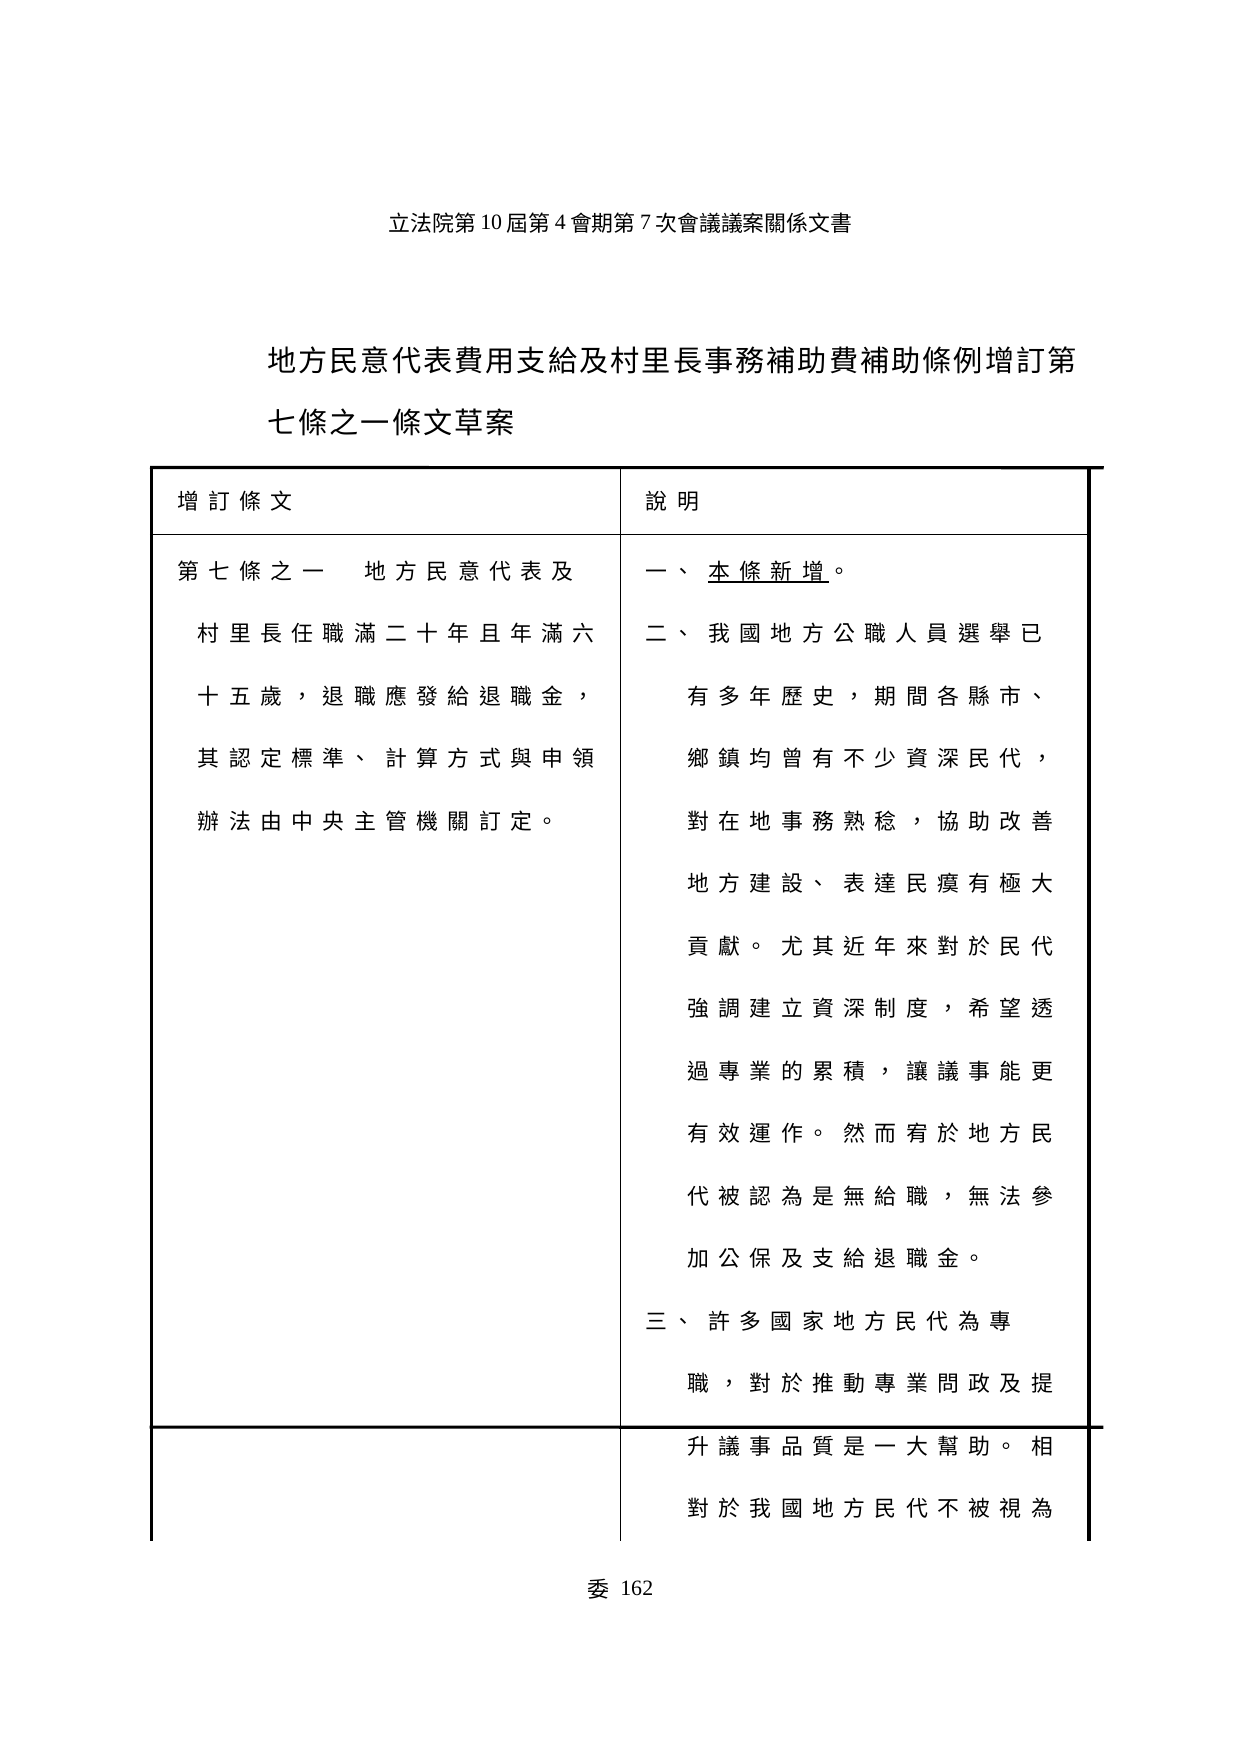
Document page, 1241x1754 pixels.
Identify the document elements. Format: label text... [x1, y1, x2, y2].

table_cell 升議事品質是一大幫助。相對於我國地方民代不被視為 [621, 1429, 1087, 1541]
table_header 地方民意代表費用支給及村里長事務補助費補助條例增訂第七條之一條文草案 [151, 313, 1089, 466]
table_cell 增訂條文 [153, 470, 620, 534]
table_cell 第七條之一 地方民意代表及村里長任職滿二十年且年滿六十五歲，退職應發給退職金，其認定標準、計算方式與申領辦法由中央主管機關訂定。 [153, 535, 620, 1425]
table_cell [153, 1429, 620, 1541]
table_cell 說明 [621, 470, 1087, 534]
table_cell 一、本條新增。 二、我國地方公職人員選舉已有多年歷史，期間各縣市、鄉鎮均曾有不少資深民代，對在地事務熟稔，協助改善地方建設、表達民瘼有極大貢獻。尤其近年來對於民代強調建立資深制度，希望透過專業的累積，讓議事能更有效運作。然而宥於地方民代被認為是無給職，無法參加公保及支給退職金。 三、許多國家地方民代為專職，對於推動專業問政及提 [621, 535, 1087, 1425]
